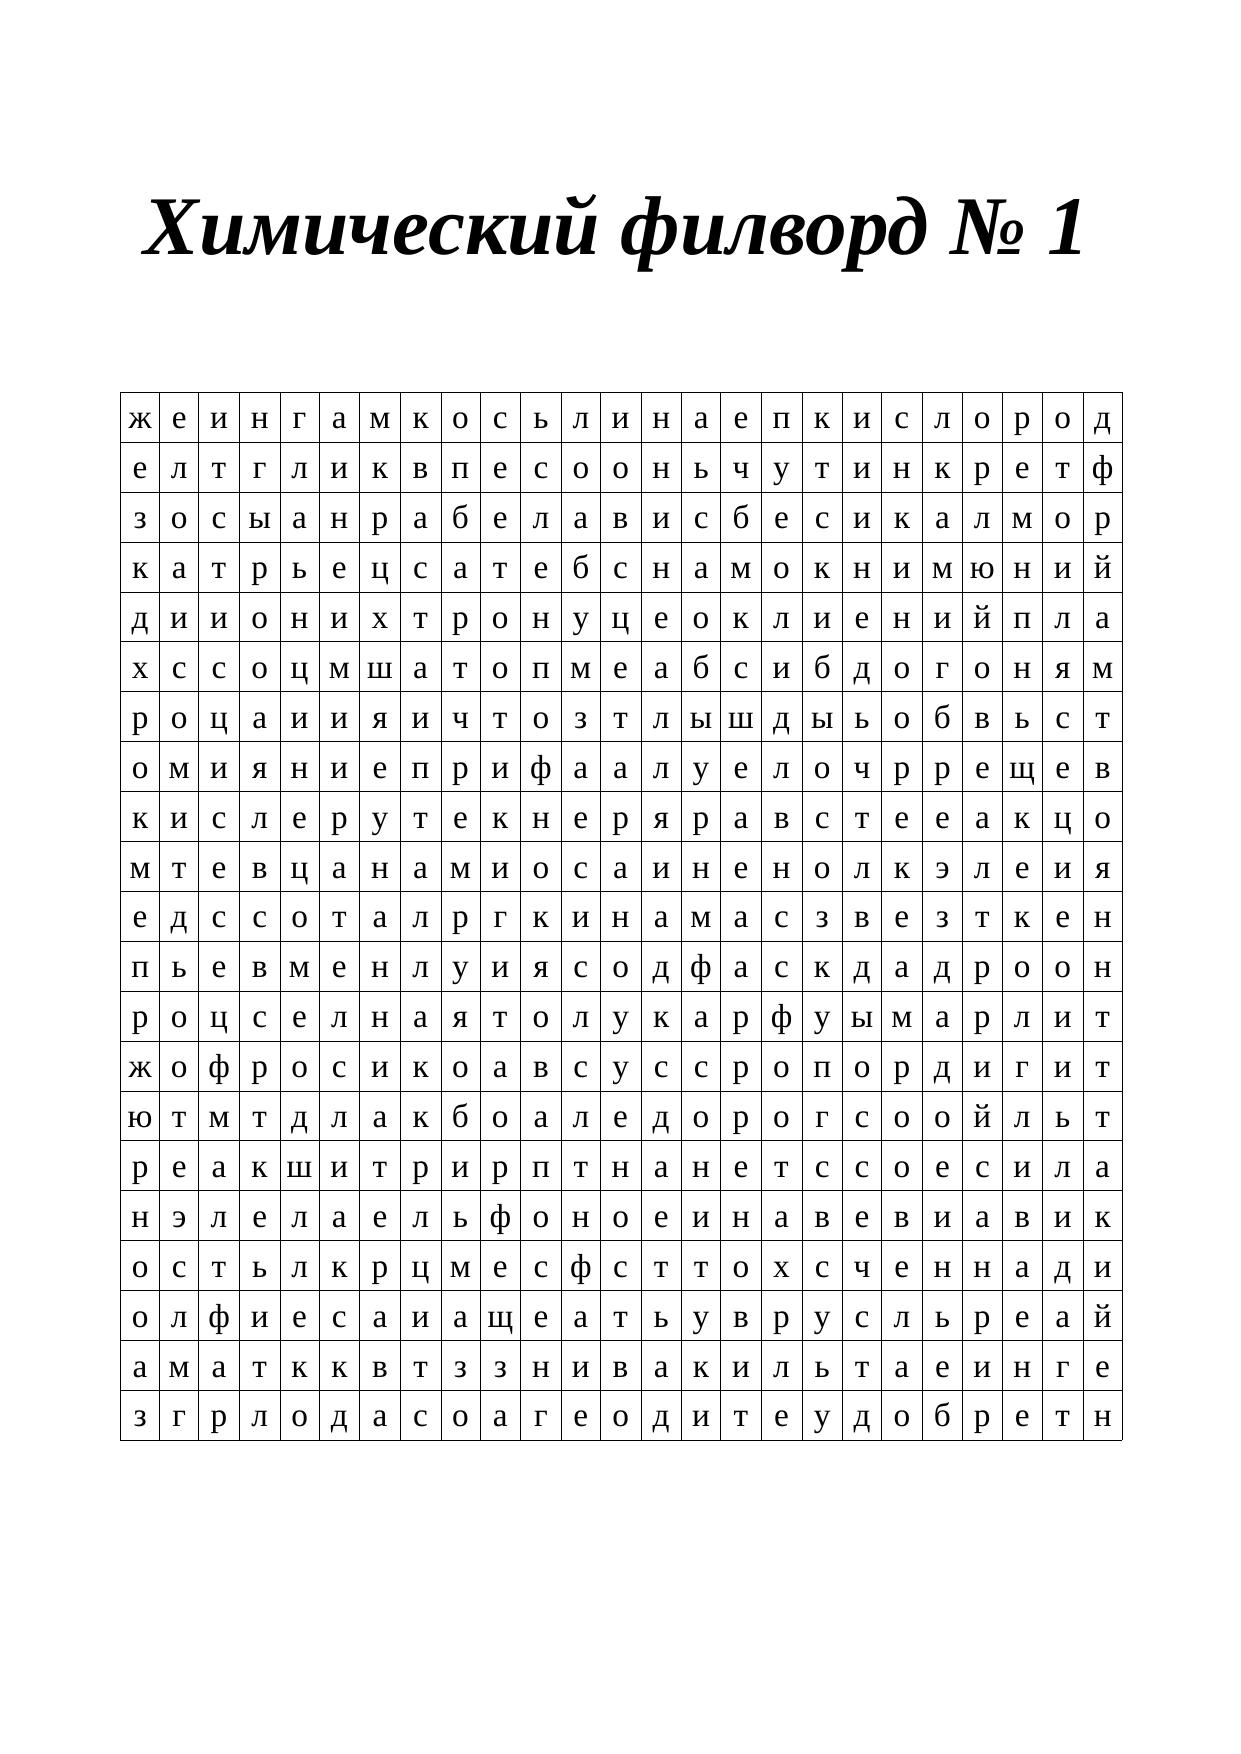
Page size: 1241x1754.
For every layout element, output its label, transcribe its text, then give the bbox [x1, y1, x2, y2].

table_cell к [281, 1341, 319, 1390]
table_cell е [721, 742, 761, 791]
table_cell т [360, 1141, 400, 1190]
table_cell т [1084, 1042, 1122, 1091]
table_cell о [240, 642, 280, 691]
table_cell н [281, 593, 319, 641]
table_cell и [843, 493, 881, 542]
table_cell л [1043, 593, 1083, 641]
table_cell е [642, 1191, 681, 1240]
table_cell к [360, 443, 400, 492]
table_cell у [601, 992, 641, 1041]
table_cell а [320, 1191, 359, 1240]
table_cell е [360, 1191, 400, 1240]
table_cell и [401, 1291, 441, 1340]
table_cell о [160, 692, 198, 741]
table_cell р [442, 742, 480, 791]
table_cell л [281, 1241, 319, 1290]
table_cell к [1003, 792, 1042, 841]
table_cell с [521, 1241, 561, 1290]
table_cell и [481, 842, 520, 891]
table_cell т [199, 1241, 239, 1290]
table_cell и [642, 493, 681, 542]
table_cell в [721, 1291, 761, 1340]
table_cell а [1043, 1291, 1083, 1340]
table_cell м [1003, 493, 1042, 542]
table_cell ф [762, 992, 802, 1041]
table_cell а [642, 892, 681, 941]
table_cell с [320, 1042, 359, 1091]
table_cell л [281, 443, 319, 492]
table_cell с [199, 493, 239, 542]
table_cell у [562, 593, 600, 641]
table_cell л [642, 692, 681, 741]
table_cell е [601, 1092, 641, 1140]
table_cell х [360, 593, 400, 641]
table_cell о [843, 1042, 881, 1091]
table_cell з [803, 892, 842, 941]
table_cell ь [1043, 1092, 1083, 1140]
table_cell а [401, 642, 441, 691]
table_cell н [882, 443, 922, 492]
text Химический филворд № 1 [118, 176, 1122, 272]
table_cell ь [803, 1341, 842, 1390]
table_cell о [521, 1191, 561, 1240]
table_cell м [281, 942, 319, 991]
table_cell т [601, 1291, 641, 1340]
table_cell а [721, 792, 761, 841]
table_cell т [442, 642, 480, 691]
table_cell а [281, 493, 319, 542]
table_cell я [642, 792, 681, 841]
table_cell р [442, 593, 480, 641]
table_cell т [1043, 443, 1083, 492]
table_cell н [281, 742, 319, 791]
table_cell р [721, 992, 761, 1041]
table_cell у [803, 992, 842, 1041]
table_cell а [601, 742, 641, 791]
table_cell и [160, 792, 198, 841]
table_cell и [562, 892, 600, 941]
table_cell т [1084, 992, 1122, 1041]
table_cell а [1084, 593, 1122, 641]
table_cell р [963, 992, 1002, 1041]
table_cell л [562, 1092, 600, 1140]
table_cell р [882, 742, 922, 791]
table_cell и [320, 692, 359, 741]
table_cell о [882, 1092, 922, 1140]
table_cell и [682, 1391, 720, 1440]
table_cell з [481, 1341, 520, 1390]
table_cell а [401, 493, 441, 542]
table_cell т [199, 543, 239, 592]
table_cell л [1003, 992, 1042, 1041]
table_cell л [240, 792, 280, 841]
table_cell м [199, 1092, 239, 1140]
table_cell н [963, 1241, 1002, 1290]
table_cell ш [360, 642, 400, 691]
table_header с [481, 393, 520, 442]
table_cell е [320, 942, 359, 991]
table_cell н [642, 543, 681, 592]
table_cell о [882, 642, 922, 691]
table_cell ц [1043, 792, 1083, 841]
table_cell с [803, 1241, 842, 1290]
table_cell т [843, 1341, 881, 1390]
table_cell о [601, 443, 641, 492]
table_cell м [121, 842, 159, 891]
table_header о [442, 393, 480, 442]
table_cell о [803, 742, 842, 791]
table_cell а [642, 1141, 681, 1190]
table_cell а [882, 942, 922, 991]
table_cell л [160, 1291, 198, 1340]
table_cell е [642, 593, 681, 641]
table_header р [1003, 393, 1042, 442]
table_cell ь [281, 543, 319, 592]
table_cell у [360, 792, 400, 841]
table_cell к [481, 792, 520, 841]
table_cell е [281, 1291, 319, 1340]
table_cell г [1043, 1341, 1083, 1390]
table_cell г [240, 443, 280, 492]
table_cell а [762, 1191, 802, 1240]
table_cell о [281, 1391, 319, 1440]
table_cell к [401, 1092, 441, 1140]
table_cell у [803, 1391, 842, 1440]
table_cell в [601, 1341, 641, 1390]
table_cell и [843, 443, 881, 492]
table_cell п [521, 642, 561, 691]
table_cell е [481, 493, 520, 542]
table_cell р [442, 892, 480, 941]
table_cell а [642, 642, 681, 691]
table_cell а [1003, 1241, 1042, 1290]
table_cell и [360, 1042, 400, 1091]
table_cell и [1043, 1191, 1083, 1240]
table_cell и [401, 692, 441, 741]
table_cell и [1003, 1141, 1042, 1190]
table_cell и [481, 742, 520, 791]
table_cell э [160, 1191, 198, 1240]
table_cell к [240, 1141, 280, 1190]
table_cell н [642, 443, 681, 492]
table_cell д [160, 892, 198, 941]
table_cell о [1003, 942, 1042, 991]
table_cell у [442, 942, 480, 991]
table_cell с [199, 642, 239, 691]
table_cell т [240, 1341, 280, 1390]
table_cell ы [803, 692, 842, 741]
table_cell р [121, 1141, 159, 1190]
table_header и [843, 393, 881, 442]
table_cell л [963, 493, 1002, 542]
table_cell ь [1003, 692, 1042, 741]
table_cell м [442, 842, 480, 891]
table_cell д [281, 1092, 319, 1140]
table_cell н [682, 842, 720, 891]
table_cell д [843, 1391, 881, 1440]
table_cell н [721, 1191, 761, 1240]
table_cell л [199, 1191, 239, 1240]
table_cell б [442, 493, 480, 542]
table_cell и [199, 593, 239, 641]
table_cell ц [401, 1241, 441, 1290]
table_cell д [642, 1092, 681, 1140]
table_cell л [521, 493, 561, 542]
table_cell к [401, 1042, 441, 1091]
table_cell а [562, 493, 600, 542]
table_cell с [642, 1042, 681, 1091]
table_cell н [682, 1141, 720, 1190]
table_cell р [963, 1391, 1002, 1440]
table_cell о [601, 942, 641, 991]
table_cell д [642, 942, 681, 991]
table_cell ф [562, 1241, 600, 1290]
table_cell з [121, 1391, 159, 1440]
table_cell т [562, 1141, 600, 1190]
table_cell л [762, 1341, 802, 1390]
table_cell п [442, 443, 480, 492]
table_cell о [562, 443, 600, 492]
table_cell я [360, 692, 400, 741]
table_cell е [882, 1241, 922, 1290]
table_cell с [562, 942, 600, 991]
table_cell а [721, 892, 761, 941]
table_cell и [160, 593, 198, 641]
table_header д [1084, 393, 1122, 442]
table_cell о [442, 1042, 480, 1091]
table_cell г [481, 892, 520, 941]
table_cell е [923, 1141, 962, 1190]
table_cell м [160, 1341, 198, 1390]
table_cell о [121, 1291, 159, 1340]
table_cell к [923, 443, 962, 492]
table_cell с [160, 1241, 198, 1290]
table_cell л [281, 1191, 319, 1240]
table_cell в [240, 942, 280, 991]
table_cell ф [521, 742, 561, 791]
table_cell о [803, 842, 842, 891]
table_cell л [562, 992, 600, 1041]
table_cell ш [721, 692, 761, 741]
table_cell ф [1084, 443, 1122, 492]
table_cell л [882, 1291, 922, 1340]
table_cell о [762, 1092, 802, 1140]
table_cell и [442, 1141, 480, 1190]
table_cell о [481, 593, 520, 641]
table_cell д [762, 692, 802, 741]
table_cell к [682, 1341, 720, 1390]
table_cell и [923, 1191, 962, 1240]
table_cell н [1084, 942, 1122, 991]
table_cell к [320, 1341, 359, 1390]
table_cell д [923, 1042, 962, 1091]
table_cell с [320, 1291, 359, 1340]
table_cell е [762, 1391, 802, 1440]
table_cell и [281, 692, 319, 741]
table_cell е [923, 1341, 962, 1390]
table_cell б [562, 543, 600, 592]
table_cell т [682, 1241, 720, 1290]
table_cell е [481, 1241, 520, 1290]
table_cell ь [442, 1191, 480, 1240]
table_cell а [199, 1341, 239, 1390]
table_cell н [360, 942, 400, 991]
table_cell е [199, 942, 239, 991]
table_cell а [963, 792, 1002, 841]
table_header о [963, 393, 1002, 442]
table_cell г [160, 1391, 198, 1440]
table_cell о [1043, 942, 1083, 991]
table_cell ь [160, 942, 198, 991]
table_cell м [320, 642, 359, 691]
table_cell а [360, 1092, 400, 1140]
table_cell м [442, 1241, 480, 1290]
table_cell х [121, 642, 159, 691]
table_cell о [281, 1042, 319, 1091]
table_cell с [240, 992, 280, 1041]
table_cell н [360, 842, 400, 891]
table_cell а [320, 842, 359, 891]
table_cell н [1084, 1391, 1122, 1440]
table_cell е [1003, 1291, 1042, 1340]
table_cell с [401, 1391, 441, 1440]
table_cell д [923, 942, 962, 991]
table_cell ь [642, 1291, 681, 1340]
table_cell п [521, 1141, 561, 1190]
table_cell р [240, 543, 280, 592]
table_cell м [1084, 642, 1122, 691]
table_cell с [401, 543, 441, 592]
table_cell г [521, 1391, 561, 1440]
table_cell т [481, 543, 520, 592]
table_header с [882, 393, 922, 442]
table_cell ь [843, 692, 881, 741]
table_cell р [360, 493, 400, 542]
table_cell н [121, 1191, 159, 1240]
table_cell а [601, 842, 641, 891]
table_cell а [923, 493, 962, 542]
table_cell у [601, 1042, 641, 1091]
table_cell у [682, 1291, 720, 1340]
table_cell н [882, 593, 922, 641]
table_cell а [481, 1042, 520, 1091]
table_cell б [923, 1391, 962, 1440]
table_cell а [199, 1141, 239, 1190]
table_cell е [562, 1391, 600, 1440]
table_cell т [199, 443, 239, 492]
table_cell в [401, 443, 441, 492]
table_cell а [642, 1341, 681, 1390]
table_cell и [1043, 543, 1083, 592]
table_cell о [882, 692, 922, 741]
table_cell п [803, 1042, 842, 1091]
table_cell р [963, 443, 1002, 492]
table_cell з [562, 692, 600, 741]
table_cell т [601, 692, 641, 741]
table_cell а [481, 1391, 520, 1440]
table_cell н [562, 1191, 600, 1240]
table_cell ч [442, 692, 480, 741]
table_cell л [240, 1391, 280, 1440]
table_cell а [682, 543, 720, 592]
table_cell л [762, 593, 802, 641]
table_cell й [963, 1092, 1002, 1140]
table_cell с [1043, 692, 1083, 741]
table_header а [320, 393, 359, 442]
table_cell е [442, 792, 480, 841]
table_cell т [240, 1092, 280, 1140]
table_cell л [963, 842, 1002, 891]
table_header к [401, 393, 441, 442]
table_cell е [882, 792, 922, 841]
table_cell н [1084, 892, 1122, 941]
table_cell л [320, 1092, 359, 1140]
table_cell ь [240, 1241, 280, 1290]
table_cell й [1084, 1291, 1122, 1340]
table_cell о [882, 1391, 922, 1440]
table_cell а [160, 543, 198, 592]
table_cell е [199, 842, 239, 891]
table_cell е [843, 1191, 881, 1240]
table_header е [160, 393, 198, 442]
table_cell т [1084, 1092, 1122, 1140]
table_cell а [963, 1191, 1002, 1240]
table_cell с [199, 892, 239, 941]
table_cell и [240, 1291, 280, 1340]
table_cell ц [281, 642, 319, 691]
table_cell с [762, 892, 802, 941]
table_cell е [121, 892, 159, 941]
table_cell е [281, 992, 319, 1041]
table_cell ф [481, 1191, 520, 1240]
table_cell д [1043, 1241, 1083, 1290]
table_cell з [923, 892, 962, 941]
table_cell к [1003, 892, 1042, 941]
table_cell я [240, 742, 280, 791]
table_cell е [1043, 892, 1083, 941]
table_cell в [360, 1341, 400, 1390]
table_cell а [1084, 1141, 1122, 1190]
table_cell е [160, 1141, 198, 1190]
table_cell н [601, 892, 641, 941]
table_cell р [721, 1092, 761, 1140]
table_cell и [762, 642, 802, 691]
table_cell а [721, 942, 761, 991]
table_cell п [1003, 593, 1042, 641]
table_cell е [762, 493, 802, 542]
table_cell я [1043, 642, 1083, 691]
table_cell а [521, 1092, 561, 1140]
table_cell и [562, 1341, 600, 1390]
table_cell ф [199, 1291, 239, 1340]
table_cell т [320, 892, 359, 941]
table_cell с [843, 1141, 881, 1190]
table_cell д [843, 642, 881, 691]
table_cell т [1084, 692, 1122, 741]
table_cell о [1084, 792, 1122, 841]
table_cell к [642, 992, 681, 1041]
table_cell в [1084, 742, 1122, 791]
table_cell л [1043, 1141, 1083, 1190]
table_cell к [803, 942, 842, 991]
table_cell л [401, 1191, 441, 1240]
table_cell б [442, 1092, 480, 1140]
table_cell в [882, 1191, 922, 1240]
table_cell т [481, 992, 520, 1041]
table_header и [601, 393, 641, 442]
table_cell с [682, 493, 720, 542]
table_cell ы [843, 992, 881, 1041]
table_cell ш [281, 1141, 319, 1190]
table_cell ь [923, 1291, 962, 1340]
table_cell т [481, 692, 520, 741]
table_cell р [240, 1042, 280, 1091]
table_cell м [562, 642, 600, 691]
table_cell н [1003, 642, 1042, 691]
table_cell р [601, 792, 641, 841]
table_cell т [401, 593, 441, 641]
table_cell м [682, 892, 720, 941]
table_cell и [1084, 1241, 1122, 1290]
table_cell с [721, 642, 761, 691]
table_cell х [762, 1241, 802, 1290]
table_cell л [642, 742, 681, 791]
table_header п [762, 393, 802, 442]
table_cell б [803, 642, 842, 691]
table_cell е [1084, 1341, 1122, 1390]
table_cell к [521, 892, 561, 941]
table_cell ю [121, 1092, 159, 1140]
table_cell о [521, 992, 561, 1041]
table_cell н [1003, 1341, 1042, 1390]
table_cell о [682, 593, 720, 641]
table_cell и [923, 593, 962, 641]
table_cell с [240, 892, 280, 941]
table_cell а [360, 892, 400, 941]
table_cell е [1003, 1391, 1042, 1440]
table_header и [199, 393, 239, 442]
table_cell д [320, 1391, 359, 1440]
table_cell с [521, 443, 561, 492]
table_cell а [401, 992, 441, 1041]
table_cell о [601, 1391, 641, 1440]
table_cell ы [682, 692, 720, 741]
table_cell о [240, 593, 280, 641]
table_cell с [843, 1092, 881, 1140]
table_cell и [682, 1191, 720, 1240]
table_cell о [762, 543, 802, 592]
table_cell ц [360, 543, 400, 592]
table_cell ы [240, 493, 280, 542]
table_cell к [1084, 1191, 1122, 1240]
table_cell л [762, 742, 802, 791]
table_cell с [199, 792, 239, 841]
table_cell р [199, 1391, 239, 1440]
table_cell у [682, 742, 720, 791]
table_cell м [882, 992, 922, 1041]
table_cell н [1003, 543, 1042, 592]
table_cell е [721, 842, 761, 891]
table_cell ч [843, 1241, 881, 1290]
table_cell р [762, 1291, 802, 1340]
table_cell о [160, 493, 198, 542]
table_cell е [882, 892, 922, 941]
table_cell о [721, 1241, 761, 1290]
table_header г [281, 393, 319, 442]
table_cell а [442, 1291, 480, 1340]
table_cell о [121, 1241, 159, 1290]
table_cell в [1003, 1191, 1042, 1240]
table_cell р [1084, 493, 1122, 542]
table_cell о [121, 742, 159, 791]
table_cell о [521, 692, 561, 741]
table_cell н [521, 1341, 561, 1390]
table_cell и [1043, 1042, 1083, 1091]
table_cell а [360, 1391, 400, 1440]
table_cell й [963, 593, 1002, 641]
table_cell т [160, 1092, 198, 1140]
table_cell в [843, 892, 881, 941]
table_cell с [963, 1141, 1002, 1190]
table_cell е [1003, 842, 1042, 891]
table_cell е [562, 792, 600, 841]
table_cell л [1003, 1092, 1042, 1140]
table_cell и [721, 1341, 761, 1390]
table_cell к [320, 1241, 359, 1290]
table_cell к [721, 593, 761, 641]
table_cell ю [963, 543, 1002, 592]
table_cell б [923, 692, 962, 741]
table_cell о [481, 642, 520, 691]
table_cell к [882, 842, 922, 891]
table_header ь [521, 393, 561, 442]
table_cell е [963, 742, 1002, 791]
table_cell р [923, 742, 962, 791]
table_cell р [882, 1042, 922, 1091]
table_cell с [843, 1291, 881, 1340]
table_cell ц [199, 992, 239, 1041]
table_cell н [521, 792, 561, 841]
table_cell щ [1003, 742, 1042, 791]
table_cell е [521, 1291, 561, 1340]
table_cell т [642, 1241, 681, 1290]
table_cell к [121, 543, 159, 592]
table_cell р [963, 942, 1002, 991]
table_cell ф [199, 1042, 239, 1091]
table_cell е [1003, 443, 1042, 492]
table_cell о [481, 1092, 520, 1140]
table_cell н [843, 543, 881, 592]
table_cell а [562, 1291, 600, 1340]
table_cell а [562, 742, 600, 791]
table_cell н [923, 1241, 962, 1290]
table_cell с [160, 642, 198, 691]
table_cell м [923, 543, 962, 592]
table_cell р [360, 1241, 400, 1290]
table_cell а [442, 543, 480, 592]
table_cell о [882, 1141, 922, 1190]
table_cell е [240, 1191, 280, 1240]
table_cell р [481, 1141, 520, 1190]
table_cell о [160, 992, 198, 1041]
table_cell и [320, 593, 359, 641]
table_cell ц [601, 593, 641, 641]
table_cell у [803, 1291, 842, 1340]
table_cell к [882, 493, 922, 542]
table_cell в [521, 1042, 561, 1091]
table_cell с [562, 1042, 600, 1091]
table_cell н [360, 992, 400, 1041]
table_cell в [762, 792, 802, 841]
table_cell и [481, 942, 520, 991]
table_cell о [762, 1042, 802, 1091]
table_cell и [1043, 992, 1083, 1041]
table_header а [682, 393, 720, 442]
table_cell д [642, 1391, 681, 1440]
table_header л [923, 393, 962, 442]
table_cell р [963, 1291, 1002, 1340]
table_cell о [963, 642, 1002, 691]
table_cell ц [199, 692, 239, 741]
table_cell д [121, 593, 159, 641]
table_cell у [762, 443, 802, 492]
table_cell е [923, 792, 962, 841]
table_cell л [401, 942, 441, 991]
table_cell п [121, 942, 159, 991]
table_cell и [963, 1042, 1002, 1091]
table_header о [1043, 393, 1083, 442]
table_cell к [803, 543, 842, 592]
table_cell и [199, 742, 239, 791]
table_cell ц [281, 842, 319, 891]
table_cell е [1043, 742, 1083, 791]
table_cell и [1043, 842, 1083, 891]
table_header к [803, 393, 842, 442]
table_cell а [682, 992, 720, 1041]
table_cell л [320, 992, 359, 1041]
table_cell а [360, 1291, 400, 1340]
table_cell з [121, 493, 159, 542]
table_cell л [843, 842, 881, 891]
table_cell о [682, 1092, 720, 1140]
table_cell т [963, 892, 1002, 941]
table_cell б [721, 493, 761, 542]
table_cell а [882, 1341, 922, 1390]
table_cell е [320, 543, 359, 592]
table_cell р [320, 792, 359, 841]
table_cell с [762, 942, 802, 991]
table_cell о [160, 1042, 198, 1091]
table_cell и [642, 842, 681, 891]
table_cell к [121, 792, 159, 841]
table_cell е [521, 543, 561, 592]
table_cell т [843, 792, 881, 841]
table_cell н [320, 493, 359, 542]
table_cell т [803, 443, 842, 492]
table_cell п [401, 742, 441, 791]
table_cell щ [481, 1291, 520, 1340]
table_cell м [160, 742, 198, 791]
table_cell и [963, 1341, 1002, 1390]
table_cell и [803, 593, 842, 641]
table_cell и [320, 742, 359, 791]
table_cell е [601, 642, 641, 691]
table_cell р [721, 1042, 761, 1091]
table_cell г [923, 642, 962, 691]
table_cell с [803, 493, 842, 542]
table_cell т [401, 1341, 441, 1390]
table_cell р [121, 692, 159, 741]
table_cell с [803, 792, 842, 841]
table_cell т [762, 1141, 802, 1190]
table_cell и [320, 443, 359, 492]
table_cell е [843, 593, 881, 641]
table_cell р [682, 792, 720, 841]
table_cell в [803, 1191, 842, 1240]
table_cell л [401, 892, 441, 941]
table_cell в [240, 842, 280, 891]
table_cell и [320, 1141, 359, 1190]
table_cell з [442, 1341, 480, 1390]
table_cell е [481, 443, 520, 492]
table_header л [562, 393, 600, 442]
table_cell е [281, 792, 319, 841]
table_header ж [121, 393, 159, 442]
table_cell о [442, 1391, 480, 1440]
table_cell о [281, 892, 319, 941]
table_cell о [1043, 493, 1083, 542]
table_cell с [601, 1241, 641, 1290]
table_cell э [923, 842, 962, 891]
table_cell ч [843, 742, 881, 791]
table_cell я [442, 992, 480, 1041]
table_cell ч [721, 443, 761, 492]
table_cell н [521, 593, 561, 641]
table_cell о [601, 1191, 641, 1240]
table_cell н [762, 842, 802, 891]
table_cell т [401, 792, 441, 841]
table_cell в [963, 692, 1002, 741]
table_cell а [923, 992, 962, 1041]
table_cell е [721, 1141, 761, 1190]
table_cell р [401, 1141, 441, 1190]
table_cell л [160, 443, 198, 492]
table_cell е [121, 443, 159, 492]
table_cell и [882, 543, 922, 592]
table_cell с [803, 1141, 842, 1190]
table_cell я [1084, 842, 1122, 891]
table_header н [642, 393, 681, 442]
table_cell р [121, 992, 159, 1041]
table_cell а [121, 1341, 159, 1390]
table_header м [360, 393, 400, 442]
table_cell я [521, 942, 561, 991]
table_cell о [923, 1092, 962, 1140]
table_cell а [240, 692, 280, 741]
table_cell с [601, 543, 641, 592]
table_cell ф [682, 942, 720, 991]
table_cell в [601, 493, 641, 542]
table_cell й [1084, 543, 1122, 592]
table_cell т [1043, 1391, 1083, 1440]
table_cell с [562, 842, 600, 891]
table_cell е [360, 742, 400, 791]
table_cell т [160, 842, 198, 891]
table_cell г [1003, 1042, 1042, 1091]
table_cell н [601, 1141, 641, 1190]
table_cell г [803, 1092, 842, 1140]
table_cell а [401, 842, 441, 891]
table_header н [240, 393, 280, 442]
table_cell т [721, 1391, 761, 1440]
table_cell б [682, 642, 720, 691]
table_cell д [843, 942, 881, 991]
table_cell м [721, 543, 761, 592]
table_header е [721, 393, 761, 442]
table_cell с [682, 1042, 720, 1091]
table_cell о [521, 842, 561, 891]
table_cell ж [121, 1042, 159, 1091]
table_cell ь [682, 443, 720, 492]
